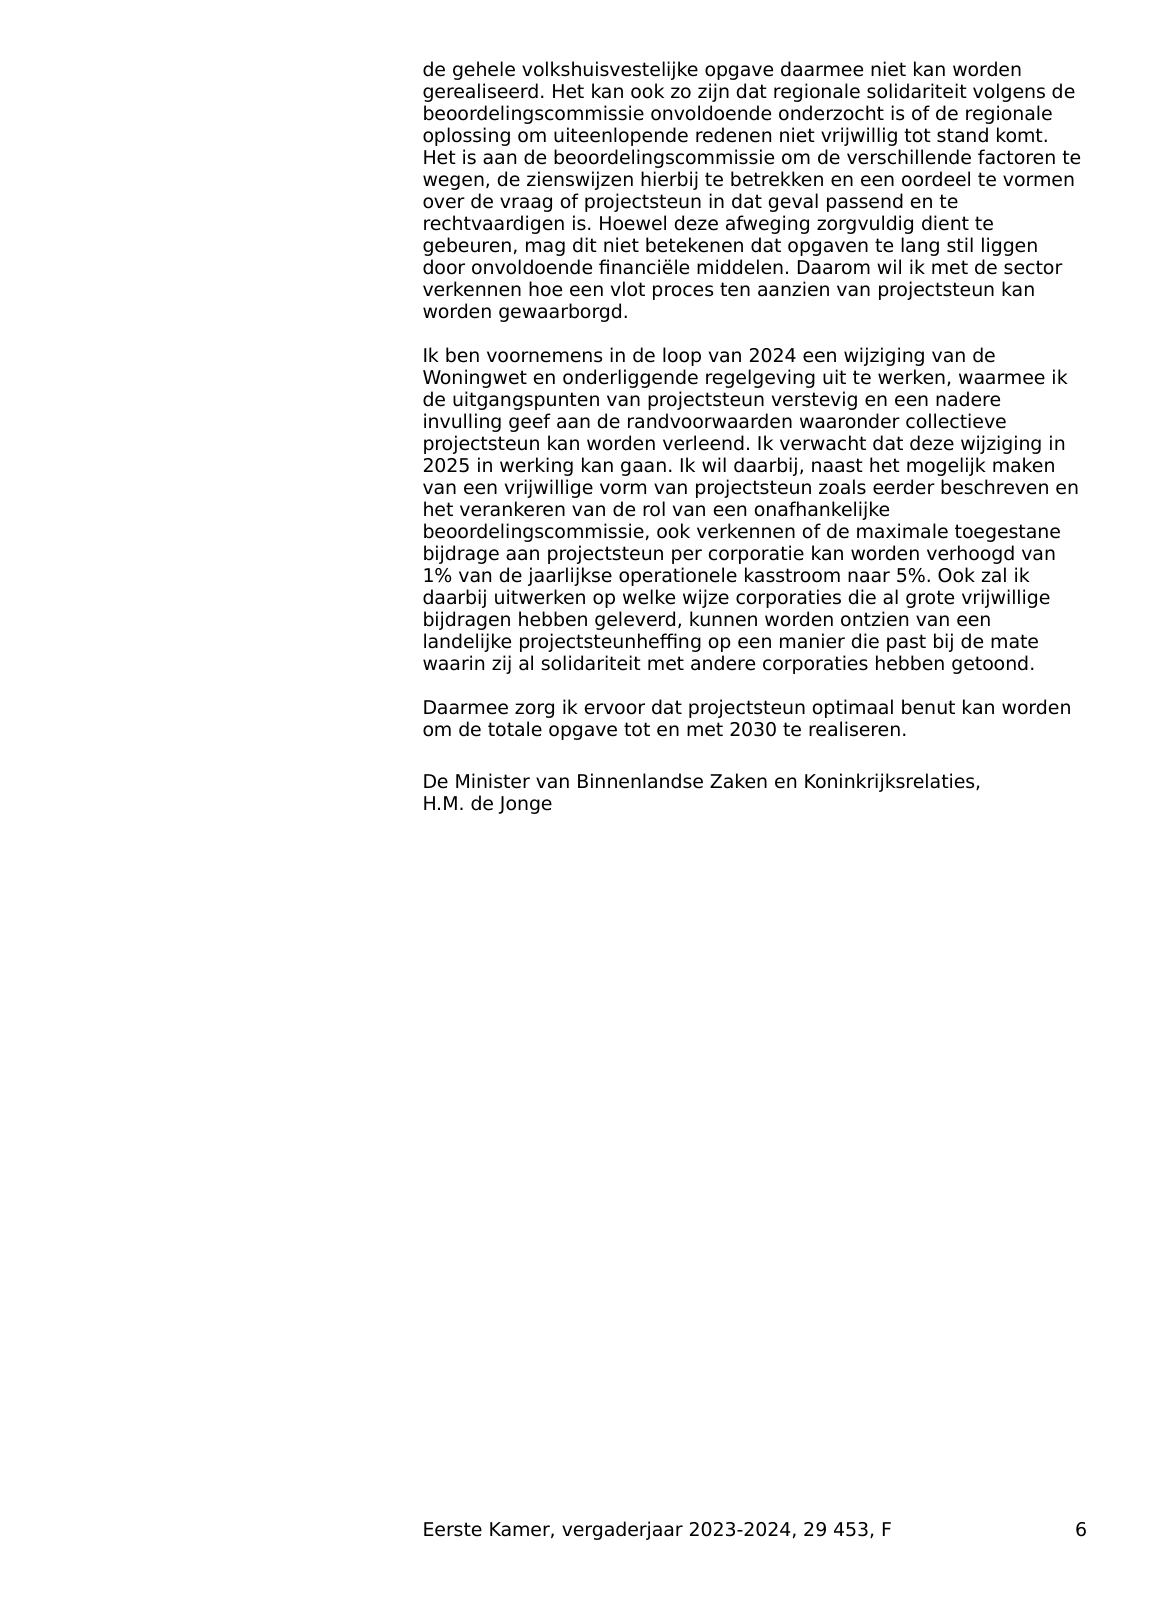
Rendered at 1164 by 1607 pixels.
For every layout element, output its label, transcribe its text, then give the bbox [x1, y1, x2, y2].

text Ik ben voornemens in de loop van 2024 een wijziging van de Woningwet en onderliggende regelgeving uit te werken, waarmee ik de uitgangspunten van projectsteun verstevig en een nadere invulling geef aan de randvoorwaarden waaronder collectieve projectsteun kan worden verleend. Ik verwacht dat deze wijziging in 2025 in werking kan gaan. Ik wil daarbij, naast het mogelijk maken van een vrijwillige vorm van projectsteun zoals eerder beschreven en het verankeren van de rol van een onafhankelijke beoordelingscommissie, ook verkennen of de maximale toegestane bijdrage aan projectsteun per corporatie kan worden verhoogd van 1% van de jaarlijkse operationele kasstroom naar 5%. Ook zal ik daarbij uitwerken op welke wijze corporaties die al grote vrijwillige bijdragen hebben geleverd, kunnen worden ontzien van een landelijke projectsteunheffing op een manier die past bij de mate waarin zij al solidariteit met andere corporaties hebben getoond. [422, 345, 1087, 675]
text De Minister van Binnenlandse Zaken en Koninkrijksrelaties, H.M. de Jonge [422, 771, 1087, 815]
text de gehele volkshuisvestelijke opgave daarmee niet kan worden gerealiseerd. Het kan ook zo zijn dat regionale solidariteit volgens de beoordelingscommissie onvoldoende onderzocht is of de regionale oplossing om uiteenlopende redenen niet vrijwillig tot stand komt. Het is aan de beoordelingscommissie om de verschillende factoren te wegen, de zienswijzen hierbij te betrekken en een oordeel te vormen over de vraag of projectsteun in dat geval passend en te rechtvaardigen is. Hoewel deze afweging zorgvuldig dient te gebeuren, mag dit niet betekenen dat opgaven te lang stil liggen door onvoldoende financiële middelen. Daarom wil ik met de sector verkennen hoe een vlot proces ten aanzien van projectsteun kan worden gewaarborgd. [422, 59, 1087, 323]
text Daarmee zorg ik ervoor dat projectsteun optimaal benut kan worden om de totale opgave tot en met 2030 te realiseren. [422, 697, 1087, 741]
